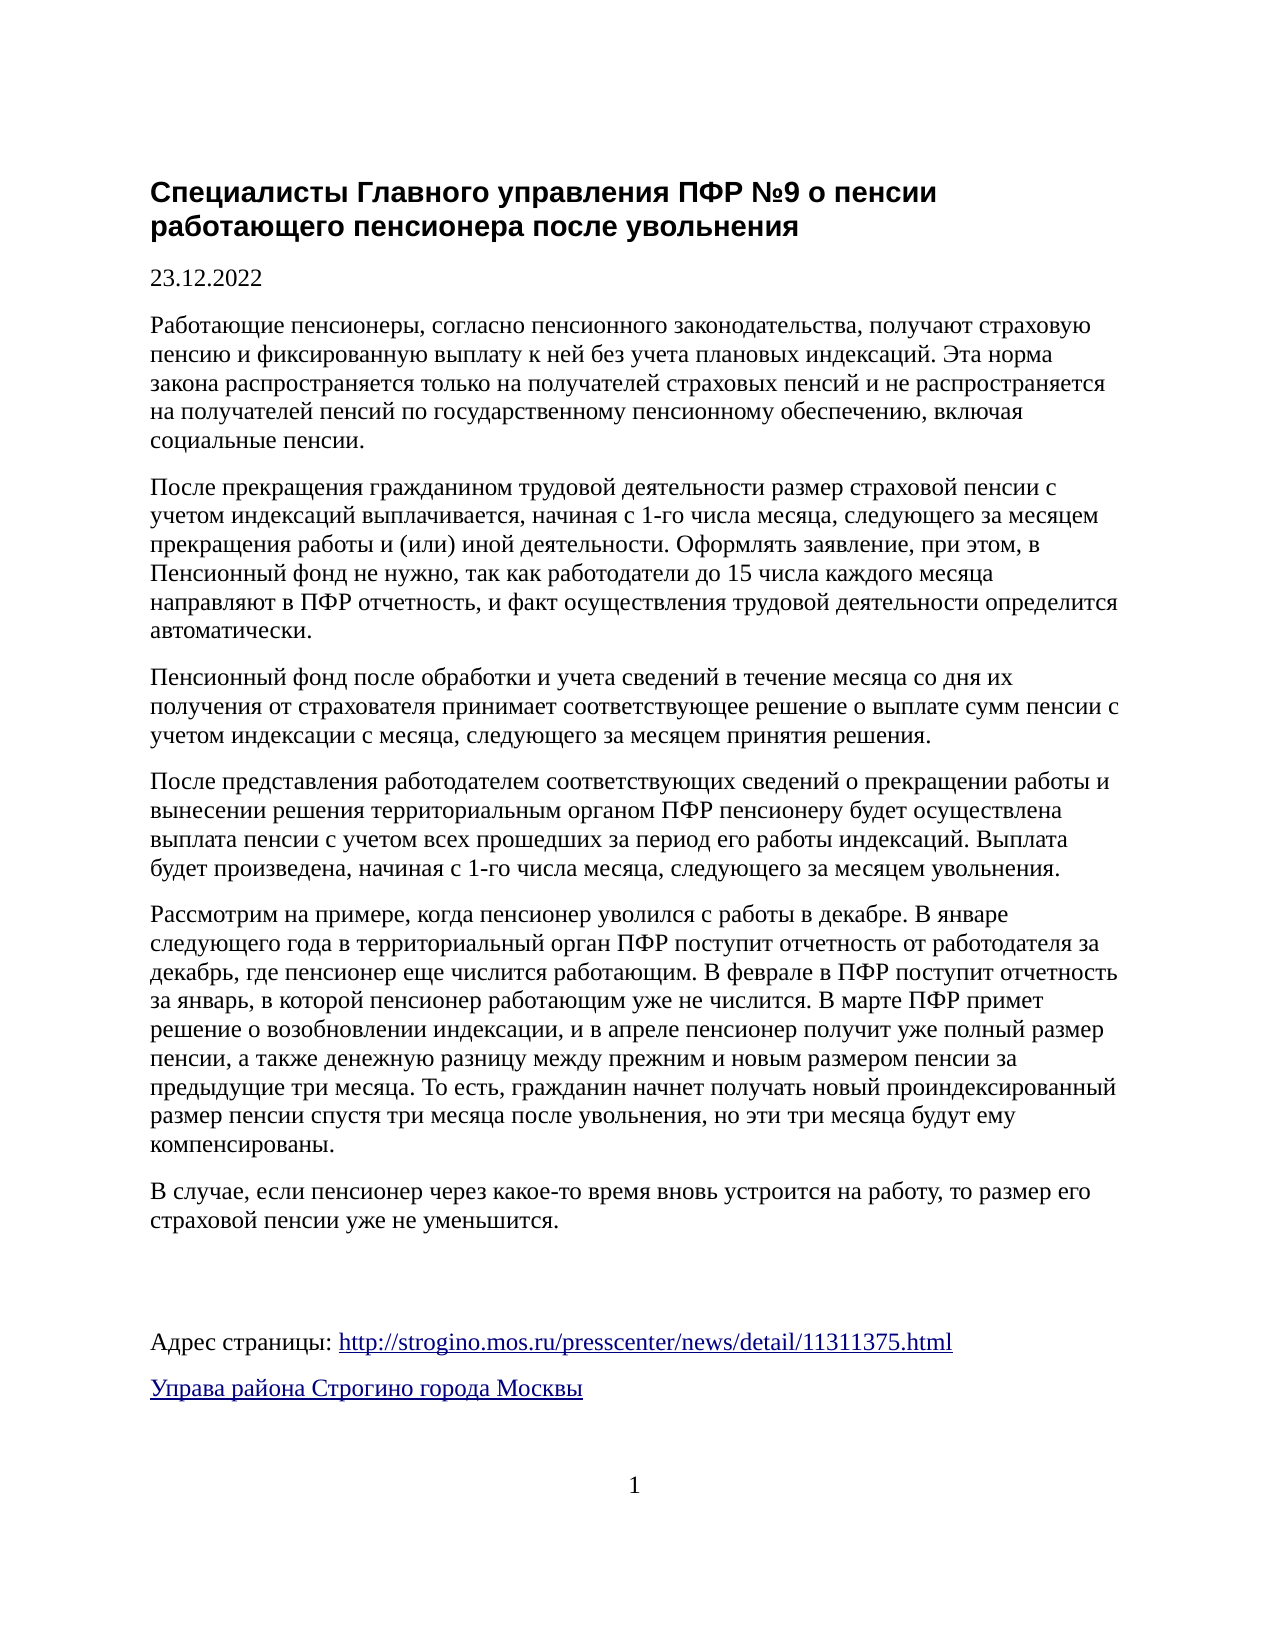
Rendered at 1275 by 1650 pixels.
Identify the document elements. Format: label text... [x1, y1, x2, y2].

text После прекращения гражданином трудовой деятельности размер страховой пенсии с учетом индексаций выплачивается, начиная с 1-го числа месяца, следующего за месяцем прекращения работы и (или) иной деятельности. Оформлять заявление, при этом, в Пенсионный фонд не нужно, так как работодатели до 15 числа каждого месяца направляют в ПФР отчетность, и факт осуществления трудовой деятельности определится автоматически. [150, 472, 1125, 644]
text Управа района Строгино города Москвы [150, 1373, 1125, 1402]
text После представления работодателем соответствующих сведений о прекращении работы и вынесении решения территориальным органом ПФР пенсионеру будет осуществлена выплата пенсии с учетом всех прошедших за период его работы индексаций. Выплата будет произведена, начиная с 1-го числа месяца, следующего за месяцем увольнения. [150, 766, 1125, 881]
text Адрес страницы: http://strogino.mos.ru/presscenter/news/detail/11311375.html [150, 1327, 1125, 1356]
text Работающие пенсионеры, согласно пенсионного законодательства, получают страховую пенсию и фиксированную выплату к ней без учета плановых индексаций. Эта норма закона распространяется только на получателей страховых пенсий и не распространяется на получателей пенсий по государственному пенсионному обеспечению, включая социальные пенсии. [150, 310, 1125, 454]
text Пенсионный фонд после обработки и учета сведений в течение месяца со дня их получения от страхователя принимает соответствующее решение о выплате сумм пенсии с учетом индексации с месяца, следующего за месяцем принятия решения. [150, 662, 1125, 748]
text 23.12.2022 [150, 263, 1125, 292]
subtitle Специалисты Главного управления ПФР №9 о пенсии работающего пенсионера после увольнения [150, 175, 1125, 242]
text Рассмотрим на примере, когда пенсионер уволился с работы в декабре. В январе следующего года в территориальный орган ПФР поступит отчетность от работодателя за декабрь, где пенсионер еще числится работающим. В феврале в ПФР поступит отчетность за январь, в которой пенсионер работающим уже не числится. В марте ПФР примет решение о возобновлении индексации, и в апреле пенсионер получит уже полный размер пенсии, а также денежную разницу между прежним и новым размером пенсии за предыдущие три месяца. То есть, гражданин начнет получать новый проиндексированный размер пенсии спустя три месяца после увольнения, но эти три месяца будут ему компенсированы. [150, 899, 1125, 1158]
text В случае, если пенсионер через какое-то время вновь устроится на работу, то размер его страховой пенсии уже не уменьшится. [150, 1176, 1125, 1233]
